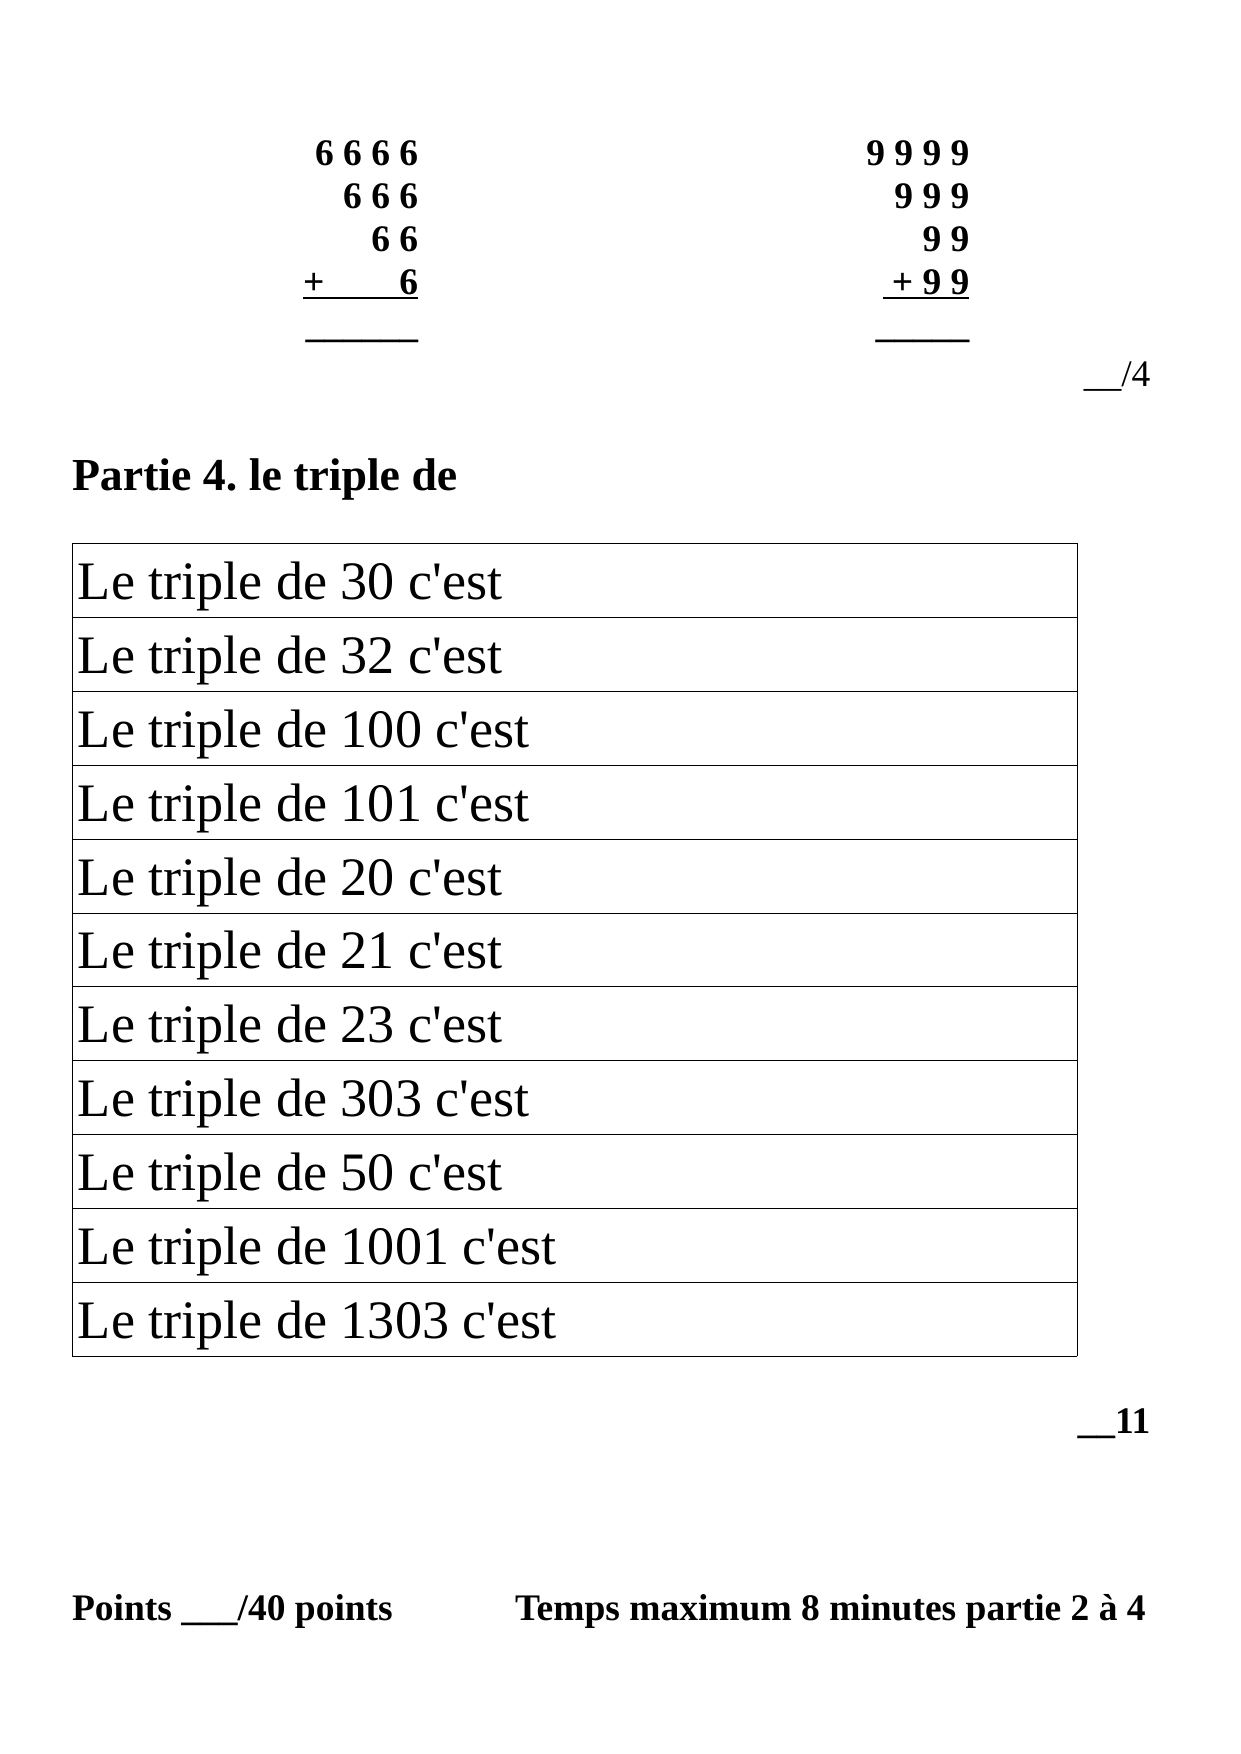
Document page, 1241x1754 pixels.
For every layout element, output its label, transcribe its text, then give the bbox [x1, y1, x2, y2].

text __11 [72, 1399, 1150, 1442]
table_cell Le triple de 50 c'est [73, 1135, 1077, 1208]
text Points ___/40 points Temps maximum 8 minutes partie 2 à 4 [72, 1586, 1150, 1629]
table_cell Le triple de 32 c'est [73, 618, 1077, 691]
table_cell Le triple de 101 c'est [73, 766, 1077, 838]
text __/4 [72, 351, 1150, 394]
table_cell Le triple de 100 c'est [73, 692, 1077, 765]
table_cell Le triple de 1001 c'est [73, 1209, 1077, 1282]
table_cell Le triple de 21 c'est [73, 914, 1077, 986]
table_cell Le triple de 23 c'est [73, 987, 1077, 1060]
table_cell Le triple de 1303 c'est [73, 1283, 1077, 1356]
table_header 6 6 6 6 6 6 6 6 6 + 6 ______ [72, 124, 423, 351]
table_cell Le triple de 20 c'est [73, 840, 1077, 912]
table_header [975, 124, 1150, 351]
table_header Le triple de 30 c'est [73, 544, 1077, 617]
table_header 9 9 9 9 9 9 9 9 9 + 9 9 _____ [424, 124, 975, 351]
table_cell Le triple de 303 c'est [73, 1061, 1077, 1134]
text Partie 4. le triple de [72, 447, 1150, 500]
